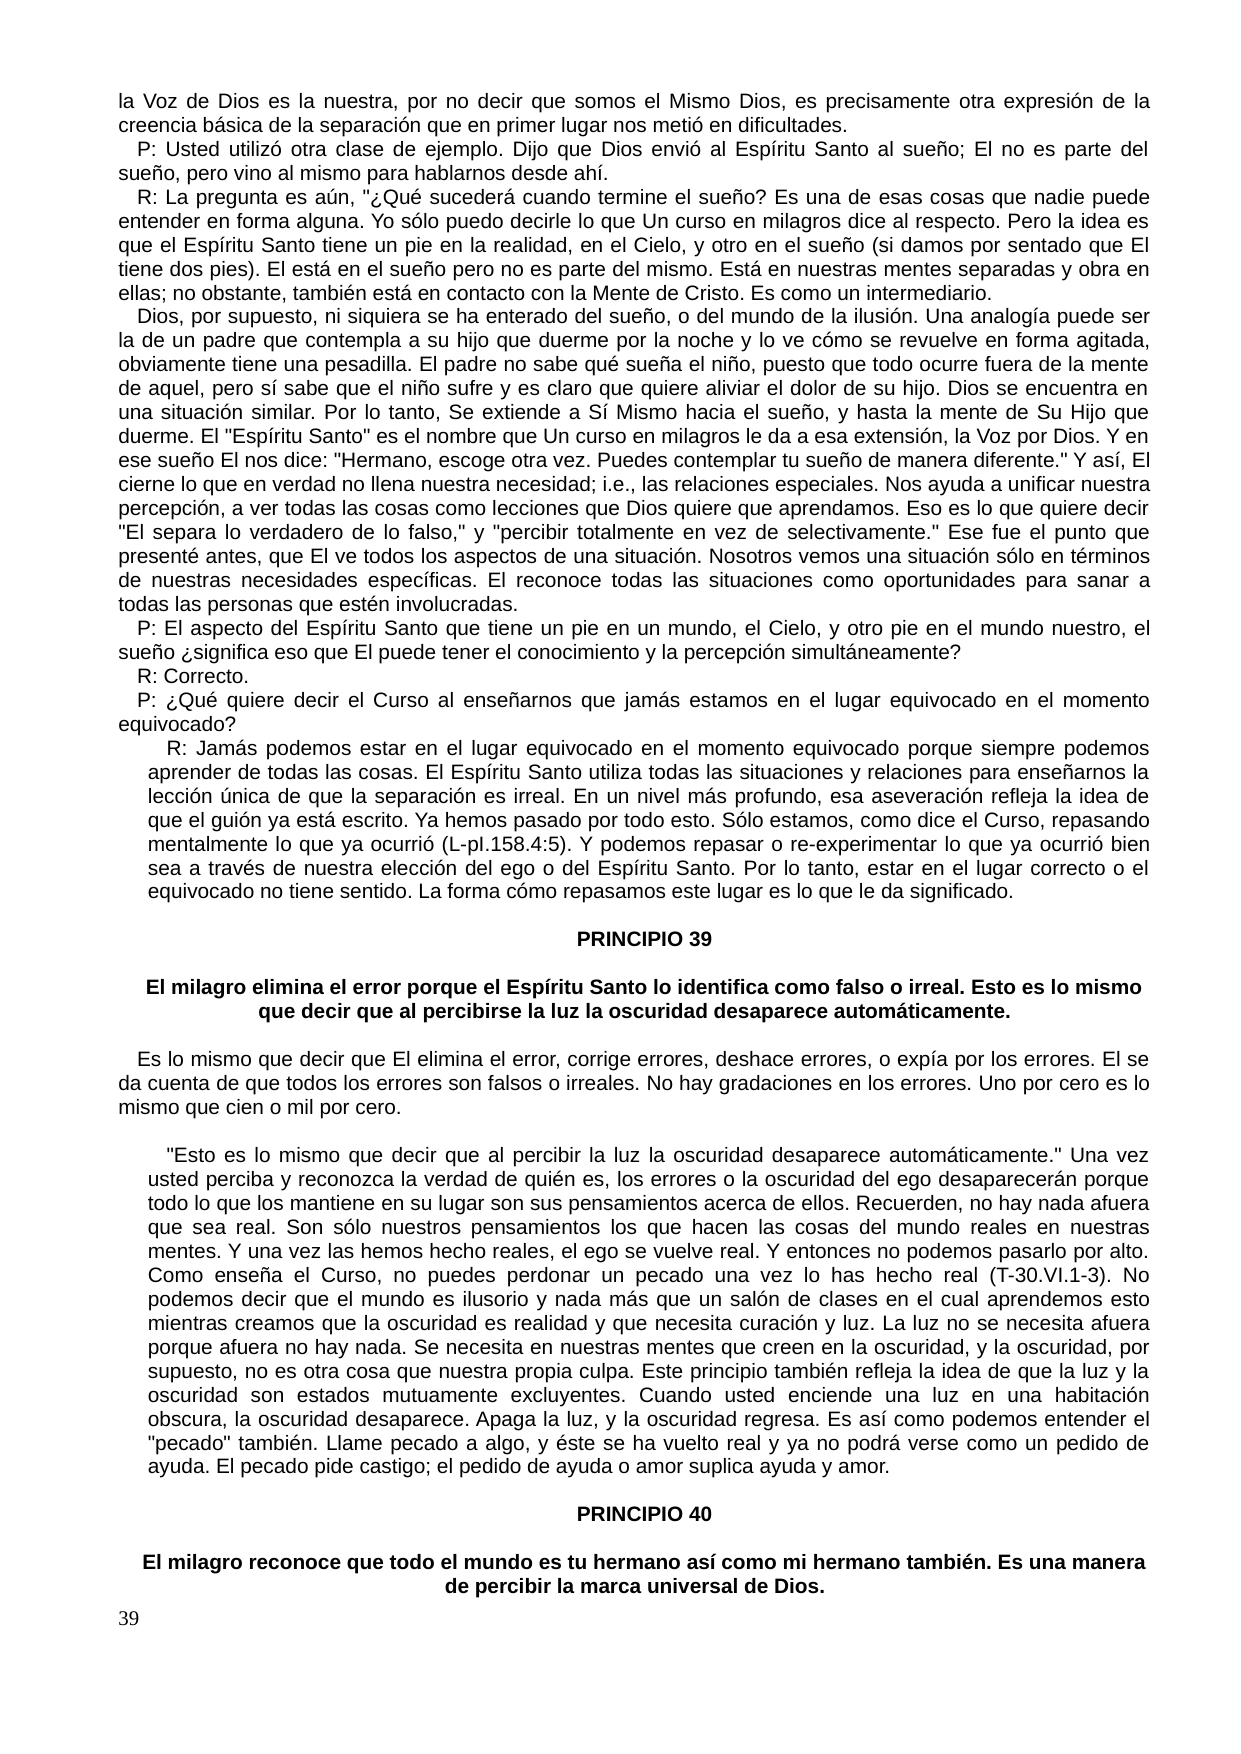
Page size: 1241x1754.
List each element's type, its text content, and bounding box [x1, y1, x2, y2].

text P: Usted utilizó otra clase de ejemplo. Dijo que Dios envió al Espíritu Santo al sueño; El no es parte del sueño, pero vino al mismo para hablarnos desde ahí. [118, 137, 1152, 184]
text P: El aspecto del Espíritu Santo que tiene un pie en un mundo, el Cielo, y otro pie en el mundo nuestro, el sueño ¿significa eso que El puede tener el conocimiento y la percepción simultáneamente? [118, 616, 1152, 664]
text El milagro reconoce que todo el mundo es tu hermano así como mi hermano también. Es una manera de percibir la marca universal de Dios. [118, 1550, 1152, 1598]
text Dios, por supuesto, ni siquiera se ha enterado del sueño, o del mundo de la ilusión. Una analogía puede ser la de un padre que contempla a su hijo que duerme por la noche y lo ve cómo se revuelve en forma agitada, obviamente tiene una pesadilla. El padre no sabe qué sueña el niño, puesto que todo ocurre fuera de la mente de aquel, pero sí sabe que el niño sufre y es claro que quiere aliviar el dolor de su hijo. Dios se encuentra en una situación similar. Por lo tanto, Se extiende a Sí Mismo hacia el sueño, y hasta la mente de Su Hijo que duerme. El "Espíritu Santo" es el nombre que Un curso en milagros le da a esa extensión, la Voz por Dios. Y en ese sueño El nos dice: "Hermano, escoge otra vez. Puedes contemplar tu sueño de manera diferente." Y así, El cierne lo que en verdad no llena nuestra necesidad; i.e., las relaciones especiales. Nos ayuda a unificar nuestra percepción, a ver todas las cosas como lecciones que Dios quiere que aprendamos. Eso es lo que quiere decir "El separa lo verdadero de lo falso," y "percibir totalmente en vez de selectivamente." Ese fue el punto que presenté antes, que El ve todos los aspectos de una situación. Nosotros vemos una situación sólo en términos de nuestras necesidades específicas. El reconoce todas las situaciones como oportunidades para sanar a todas las personas que estén involucradas. [118, 304, 1152, 616]
text R: La pregunta es aún, "¿Qué sucederá cuando termine el sueño? Es una de esas cosas que nadie puede entender en forma alguna. Yo sólo puedo decirle lo que Un curso en milagros dice al respecto. Pero la idea es que el Espíritu Santo tiene un pie en la realidad, en el Cielo, y otro en el sueño (si damos por sentado que El tiene dos pies). El está en el sueño pero no es parte del mismo. Está en nuestras mentes separadas y obra en ellas; no obstante, también está en contacto con la Mente de Cristo. Es como un intermediario. [118, 184, 1152, 304]
text R: Jamás podemos estar en el lugar equivocado en el momento equivocado porque siempre podemos aprender de todas las cosas. El Espíritu Santo utiliza todas las situaciones y relaciones para enseñarnos la lección única de que la separación es irreal. En un nivel más profundo, esa aseveración refleja la idea de que el guión ya está escrito. Ya hemos pasado por todo esto. Sólo estamos, como dice el Curso, repasando mentalmente lo que ya ocurrió (L-pI.158.4:5). Y podemos repasar o re-experimentar lo que ya ocurrió bien sea a través de nuestra elección del ego o del Espíritu Santo. Por lo tanto, estar en el lugar correcto o el equivocado no tiene sentido. La forma cómo repasamos este lugar es lo que le da significado. [148, 736, 1152, 903]
text Es lo mismo que decir que El elimina el error, corrige errores, deshace errores, o expía por los errores. El se da cuenta de que todos los errores son falsos o irreales. No hay gradaciones en los errores. Uno por cero es lo mismo que cien o mil por cero. [118, 1047, 1152, 1119]
text PRINCIPIO 39 [118, 927, 1152, 951]
text la Voz de Dios es la nuestra, por no decir que somos el Mismo Dios, es precisamente otra expresión de la creencia básica de la separación que en primer lugar nos metió en dificultades. [118, 89, 1152, 137]
text P: ¿Qué quiere decir el Curso al enseñarnos que jamás estamos en el lugar equivocado en el momento equivocado? [118, 688, 1152, 736]
text "Esto es lo mismo que decir que al percibir la luz la oscuridad desaparece automáticamente." Una vez usted perciba y reconozca la verdad de quién es, los errores o la oscuridad del ego desaparecerán porque todo lo que los mantiene en su lugar son sus pensamientos acerca de ellos. Recuerden, no hay nada afuera que sea real. Son sólo nuestros pensamientos los que hacen las cosas del mundo reales en nuestras mentes. Y una vez las hemos hecho reales, el ego se vuelve real. Y entonces no podemos pasarlo por alto. Como enseña el Curso, no puedes perdonar un pecado una vez lo has hecho real (T-30.VI.1-3). No podemos decir que el mundo es ilusorio y nada más que un salón de clases en el cual aprendemos esto mientras creamos que la oscuridad es realidad y que necesita curación y luz. La luz no se necesita afuera porque afuera no hay nada. Se necesita en nuestras mentes que creen en la oscuridad, y la oscuridad, por supuesto, no es otra cosa que nuestra propia culpa. Este principio también refleja la idea de que la luz y la oscuridad son estados mutuamente excluyentes. Cuando usted enciende una luz en una habitación obscura, la oscuridad desaparece. Apaga la luz, y la oscuridad regresa. Es así como podemos entender el "pecado" también. Llame pecado a algo, y éste se ha vuelto real y ya no podrá verse como un pedido de ayuda. El pecado pide castigo; el pedido de ayuda o amor suplica ayuda y amor. [148, 1143, 1152, 1478]
text PRINCIPIO 40 [118, 1502, 1152, 1526]
text R: Correcto. [118, 664, 1152, 688]
text El milagro elimina el error porque el Espíritu Santo lo identifica como falso o irreal. Esto es lo mismo que decir que al percibirse la luz la oscuridad desaparece automáticamente. [118, 975, 1152, 1023]
